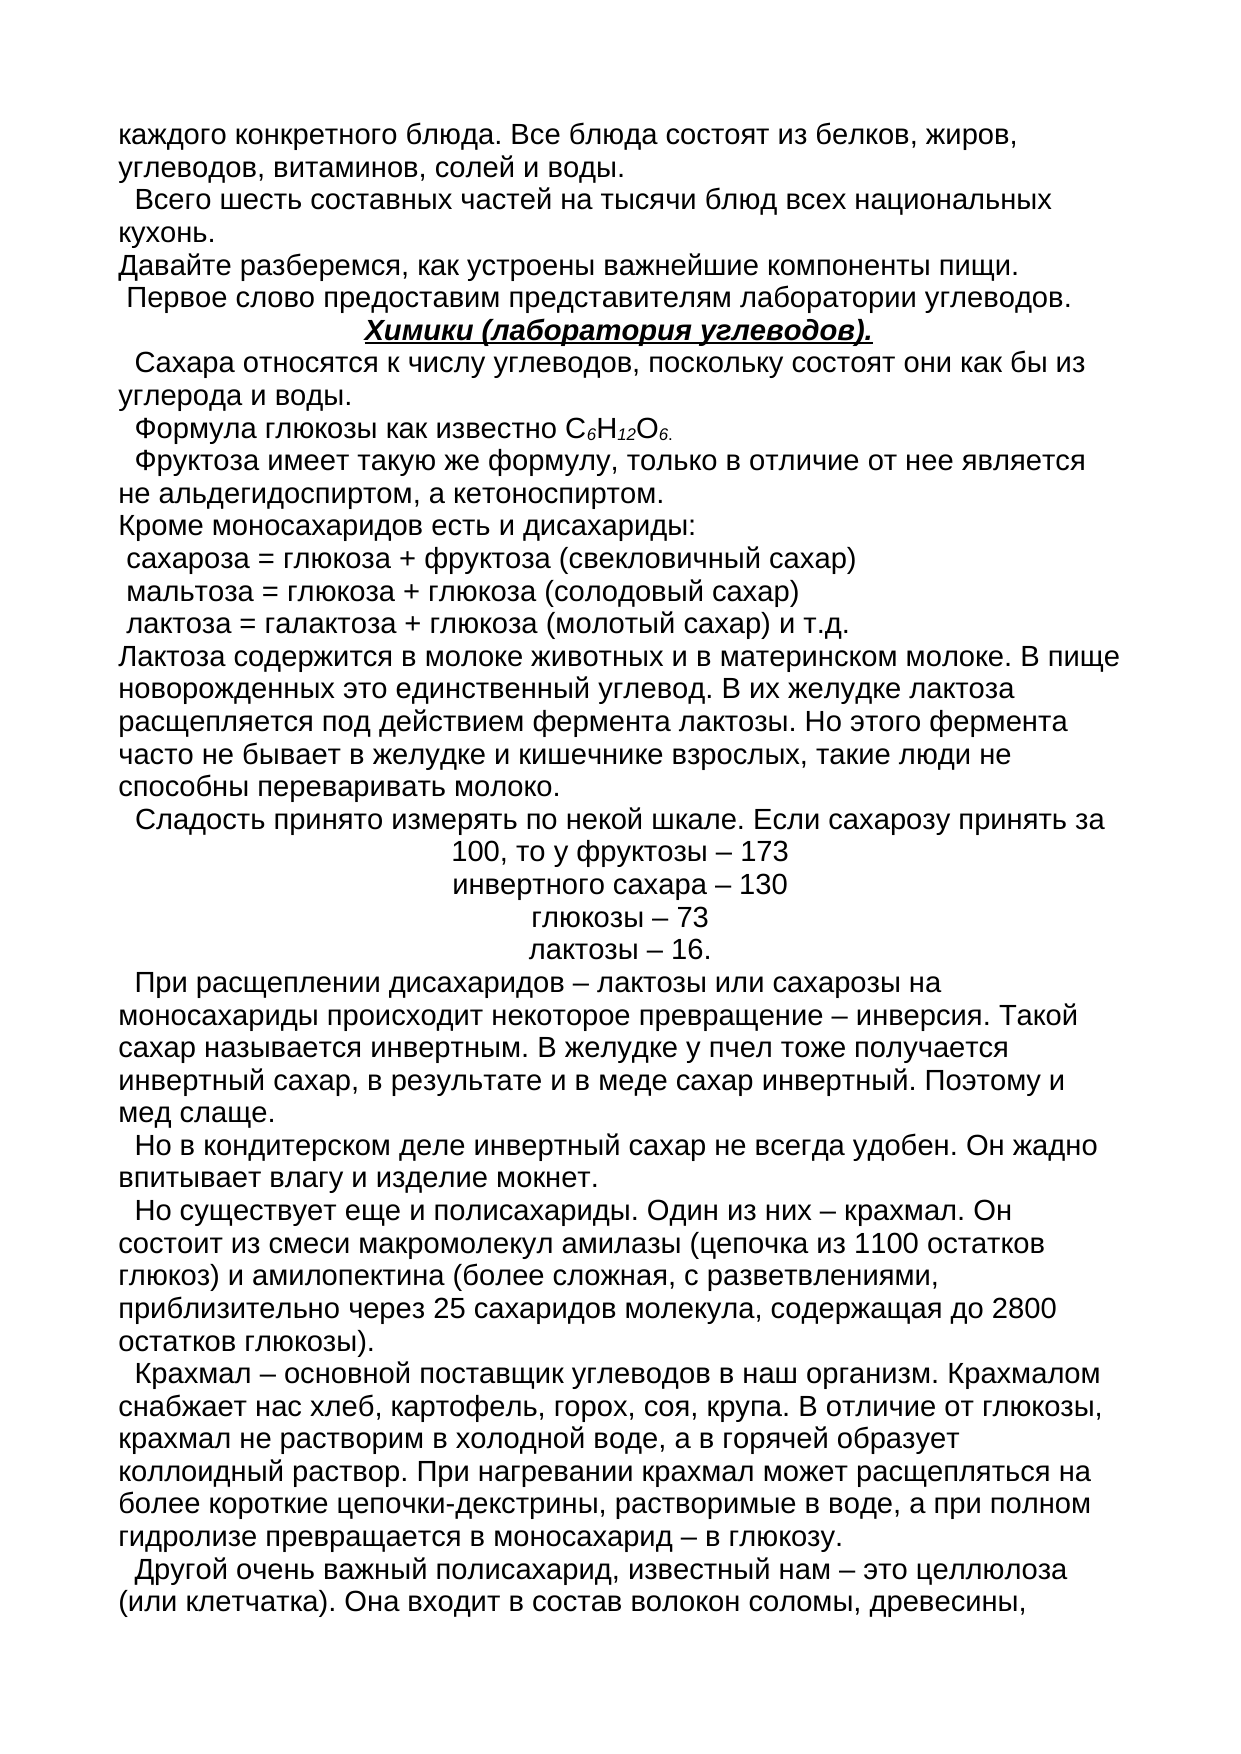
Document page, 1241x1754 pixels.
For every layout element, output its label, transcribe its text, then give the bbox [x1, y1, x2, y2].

text глюкозы – 73 [118, 901, 1122, 933]
text Формула глюкозы как известно С6Н12О6. [118, 412, 1122, 444]
text Всего шесть составных частей на тысячи блюд всех национальных кухонь. [118, 183, 1122, 248]
text Давайте разберемся, как устроены важнейшие компоненты пищи. [118, 248, 1122, 281]
text Первое слово предоставим представителям лаборатории углеводов. [118, 281, 1122, 314]
text Другой очень важный полисахарид, известный нам – это целлюлоза (или клетчатка). Она входит в состав волокон соломы, древесины, [118, 1553, 1122, 1618]
text мальтоза = глюкоза + глюкоза (солодовый сахар) [118, 574, 1122, 607]
text сахароза = глюкоза + фруктоза (свекловичный сахар) [118, 542, 1122, 574]
text Сладость принято измерять по некой шкале. Если сахарозу принять за 100, то у фруктозы – 173 [118, 803, 1122, 868]
text Фруктоза имеет такую же формулу, только в отличие от нее является не альдегидоспиртом, а кетоноспиртом. [118, 444, 1122, 509]
text При расщеплении дисахаридов – лактозы или сахарозы на моносахариды происходит некоторое превращение – инверсия. Такой сахар называется инвертным. В желудке у пчел тоже получается инвертный сахар, в результате и в меде сахар инвертный. Поэтому и мед слаще. [118, 966, 1122, 1129]
text Крахмал – основной поставщик углеводов в наш организм. Крахмалом снабжает нас хлеб, картофель, горох, соя, крупа. В отличие от глюкозы, крахмал не растворим в холодной воде, а в горячей образует коллоидный раствор. При нагревании крахмал может расщепляться на более короткие цепочки-декстрины, растворимые в воде, а при полном гидролизе превращается в моносахарид – в глюкозу. [118, 1357, 1122, 1553]
text инвертного сахара – 130 [118, 868, 1122, 901]
text Сахара относятся к числу углеводов, поскольку состоят они как бы из углерода и воды. [118, 346, 1122, 412]
text Но существует еще и полисахариды. Один из них – крахмал. Он состоит из смеси макромолекул амилазы (цепочка из 1100 остатков глюкоз) и амилопектина (более сложная, с разветвлениями, приблизительно через 25 сахаридов молекула, содержащая до 2800 остатков глюкозы). [118, 1194, 1122, 1357]
text лактоза = галактоза + глюкоза (молотый сахар) и т.д. [118, 607, 1122, 640]
text каждого конкретного блюда. Все блюда состоят из белков, жиров, углеводов, витаминов, солей и воды. [118, 118, 1122, 183]
text Лактоза содержится в молоке животных и в материнском молоке. В пище новорожденных это единственный углевод. В их желудке лактоза расщепляется под действием фермента лактозы. Но этого фермента часто не бывает в желудке и кишечнике взрослых, такие люди не способны переваривать молоко. [118, 640, 1122, 803]
text Химики (лаборатория углеводов). [118, 314, 1122, 346]
text лактозы – 16. [118, 933, 1122, 966]
text Но в кондитерском деле инвертный сахар не всегда удобен. Он жадно впитывает влагу и изделие мокнет. [118, 1129, 1122, 1194]
text Кроме моносахаридов есть и дисахариды: [118, 509, 1122, 542]
